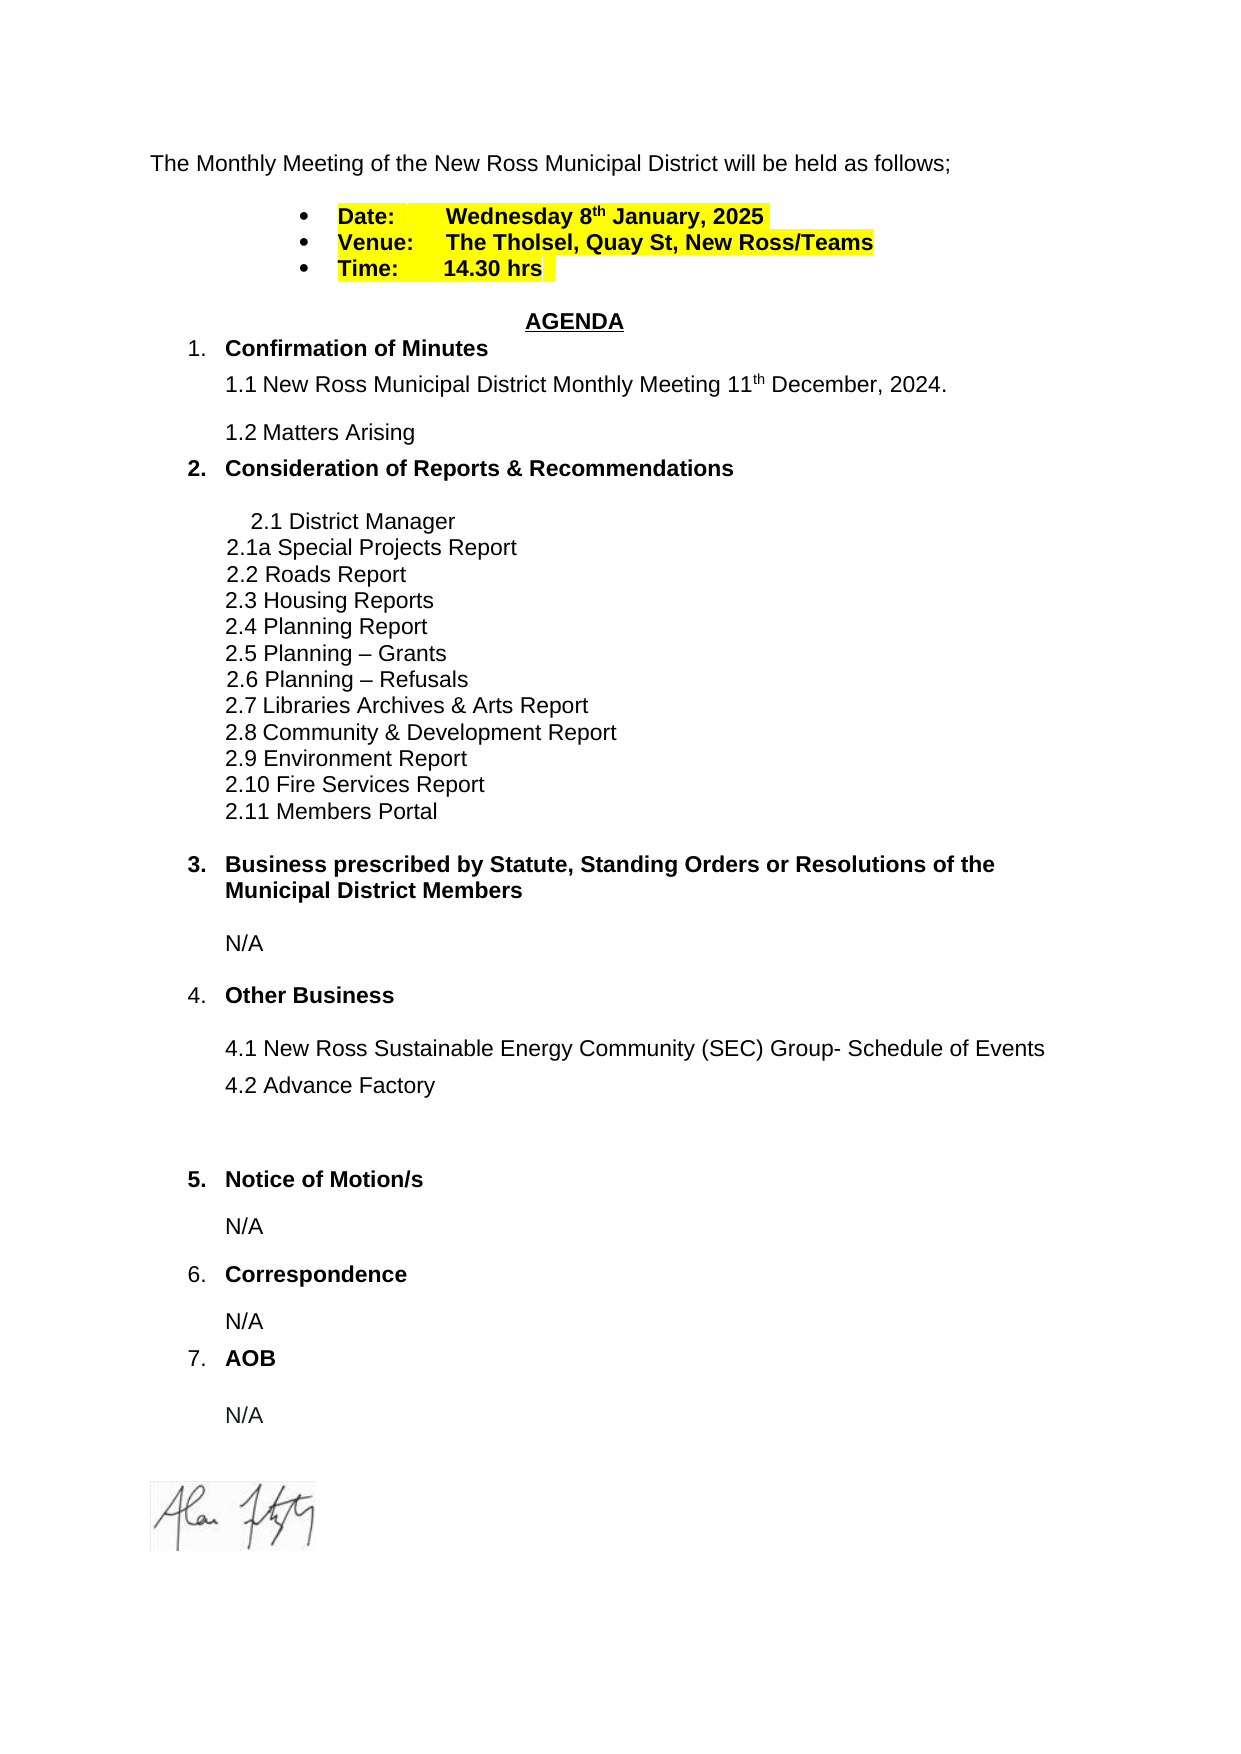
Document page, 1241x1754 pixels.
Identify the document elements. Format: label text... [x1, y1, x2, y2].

list Notice of Motion/s [187, 1166, 1090, 1192]
list New Ross Municipal District Monthly Meeting 11th December, 2024. [225, 371, 1090, 398]
text 2.11 Members Portal [225, 798, 1090, 824]
text 2.2 Roads Report [150, 561, 1090, 587]
text N/A [150, 1402, 1090, 1428]
text 4.1 New Ross Sustainable Energy Community (SEC) Group- Schedule of Events [150, 1035, 1090, 1061]
text 2.9 Environment Report [225, 745, 1090, 771]
list Consideration of Reports & Recommendations [187, 455, 1090, 482]
text 2.4 Planning Report [150, 613, 1090, 640]
text N/A [225, 1308, 1090, 1334]
list Libraries Archives & Arts Report [225, 692, 1090, 719]
text 2.1 District Manager [150, 508, 1090, 534]
text The Monthly Meeting of the New Ross Municipal District will be held as follows; [150, 150, 1090, 176]
list Business prescribed by Statute, Standing Orders or Resolutions of the Municipal District Members [187, 851, 1090, 903]
list AOB [187, 1344, 1090, 1371]
list Community & Development Report [225, 719, 1090, 745]
text 2.6 Planning – Refusals [150, 666, 1090, 692]
list Confirmation of Minutes [187, 334, 1090, 361]
list Matters Arising [225, 418, 1090, 445]
text N/A [225, 929, 1090, 956]
list Venue: The Tholsel, Quay St, New Ross/Teams [300, 229, 1090, 255]
list 4.2 Advance Factory [225, 1072, 1090, 1098]
text 2.5 Planning – Grants [150, 640, 1090, 666]
list Correspondence [187, 1261, 1090, 1287]
text N/A [225, 1213, 1090, 1240]
text 2.10 Fire Services Report [225, 771, 1090, 798]
text 2.3 Housing Reports [150, 587, 1090, 613]
text AGENDA [450, 308, 1090, 334]
list Other Business [187, 982, 1090, 1009]
list Time: 14.30 hrs [300, 255, 1090, 282]
list Date: Wednesday 8th January, 2025 [300, 203, 1090, 229]
text 2.1a Special Projects Report [150, 534, 1090, 561]
